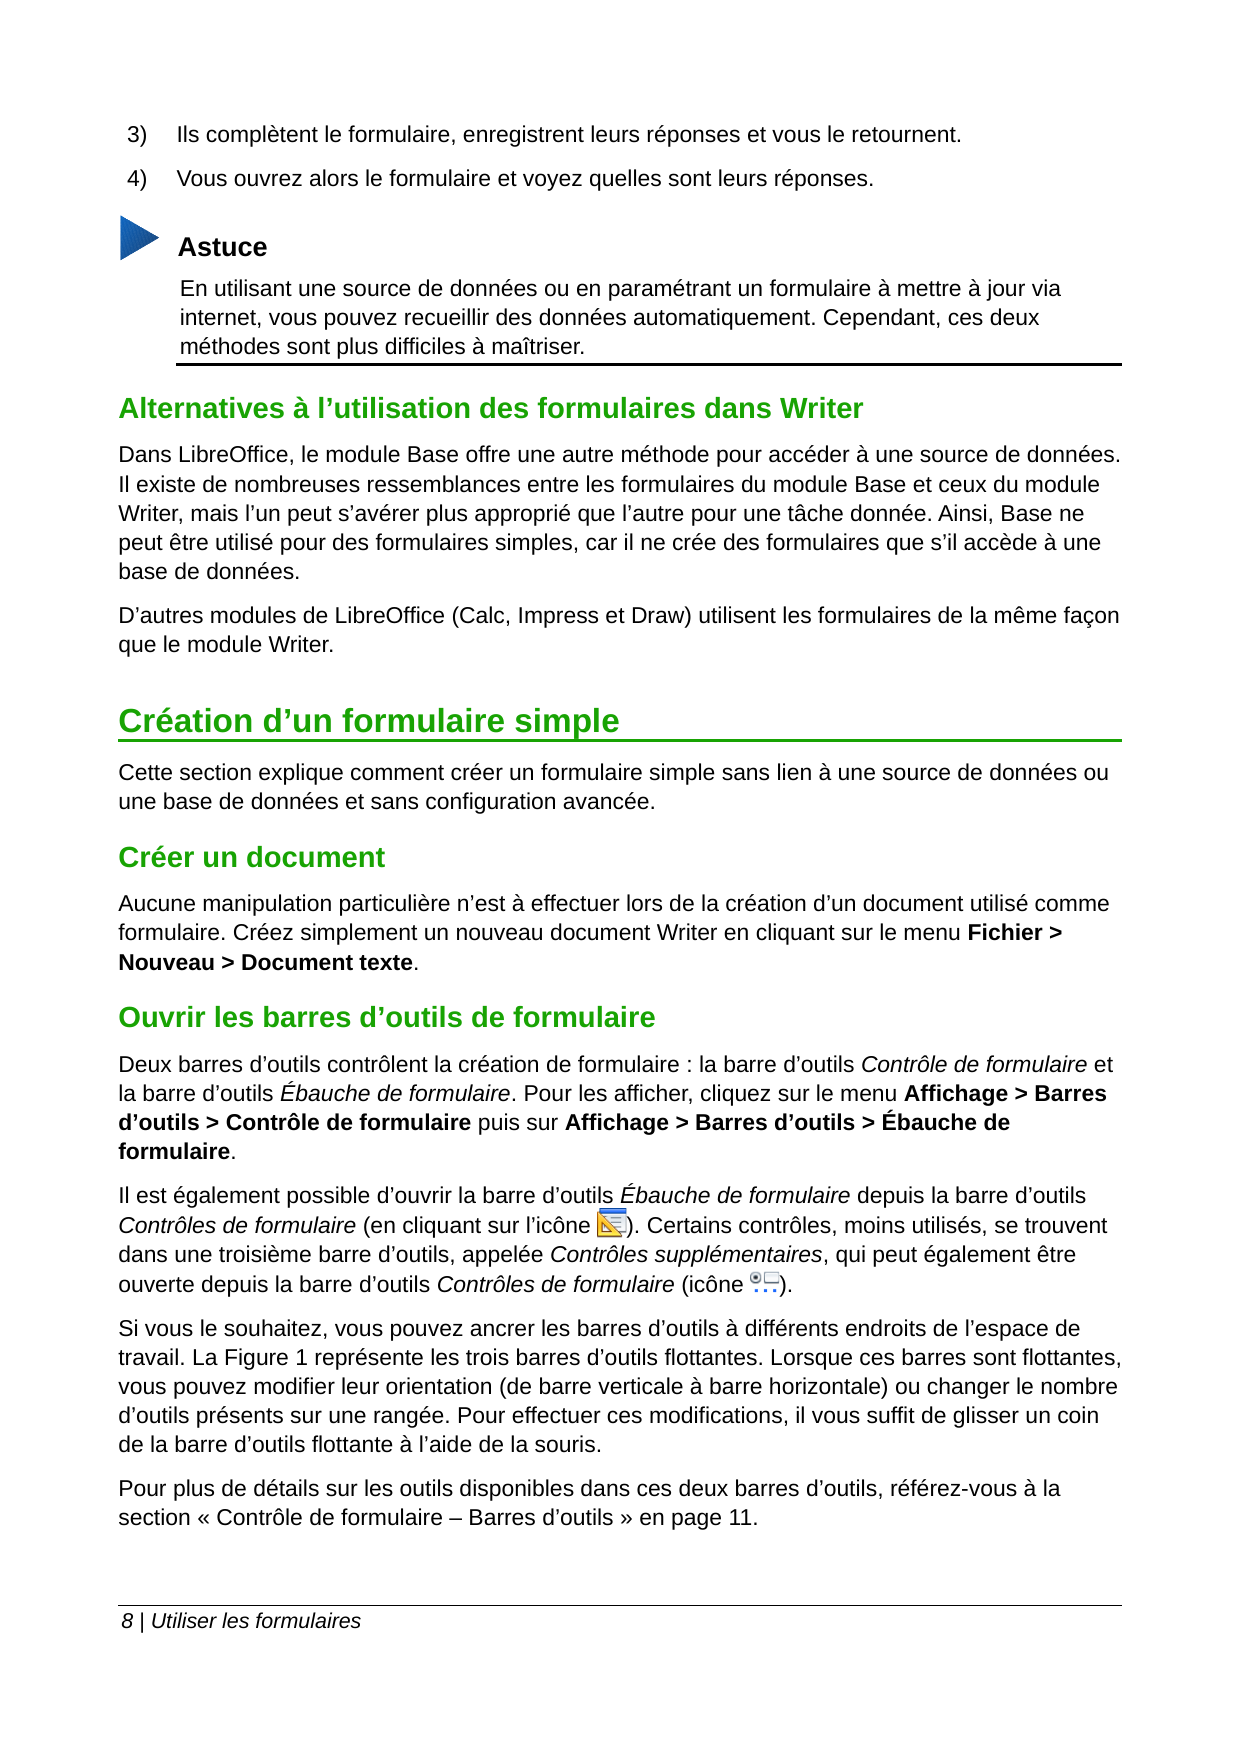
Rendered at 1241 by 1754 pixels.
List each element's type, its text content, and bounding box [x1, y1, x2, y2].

subtitle Alternatives à l’utilisation des formulaires dans Writer [118, 395, 1122, 424]
list Vous ouvrez alors le formulaire et voyez quelles sont leurs réponses. [147, 162, 1122, 191]
subtitle Créer un document [118, 844, 1122, 873]
subtitle Ouvrir les barres d’outils de formulaire [118, 1004, 1122, 1033]
picture [597, 1208, 627, 1238]
text En utilisant une source de données ou en paramétrant un formulaire à mettre à jour via internet, vous pouvez recueillir des données automatiquement. Cependant, ces deux méthodes sont plus difficiles à maîtriser. [176, 270, 1122, 363]
text Deux barres d’outils contrôlent la création de formulaire : la barre d’outils Contrôle de formulaire et la barre d’outils Ébauche de formulaire. Pour les afficher, cliquez sur le menu Affichage > Barres d’outils > Contrôle de formulaire puis sur Affichage > Barres d’outils > Ébauche de formulaire. [118, 1048, 1122, 1164]
subtitle Création d’un formulaire simple [118, 701, 1122, 739]
text D’autres modules de LibreOffice (Calc, Impress et Draw) utilisent les formulaires de la même façon que le module Writer. [118, 599, 1122, 657]
text Il est également possible d’ouvrir la barre d’outils Ébauche de formulaire depuis la barre d’outils Contrôles de formulaire (en cliquant sur l’icône ). Certains contrôles, moins utilisés, se trouvent dans une troisième barre d’outils, appelée Contrôles supplémentaires, qui peut également être ouverte depuis la barre d’outils Contrôles de formulaire (icône ). [118, 1179, 1122, 1297]
text Dans LibreOffice, le module Base offre une autre méthode pour accéder à une source de données. Il existe de nombreuses ressemblances entre les formulaires du module Base et ceux du module Writer, mais l’un peut s’avérer plus approprié que l’autre pour une tâche donnée. Ainsi, Base ne peut être utilisé pour des formulaires simples, car il ne crée des formulaires que s’il accède à une base de données. [118, 438, 1122, 584]
text Cette section explique comment créer un formulaire simple sans lien à une source de données ou une base de données et sans configuration avancée. [118, 756, 1122, 814]
text Pour plus de détails sur les outils disponibles dans ces deux barres d’outils, référez-vous à la section « Contrôle de formulaire – Barres d’outils » en page 11. [118, 1472, 1122, 1531]
text Si vous le souhaitez, vous pouvez ancrer les barres d’outils à différents endroits de l’espace de travail. La Figure 1 représente les trois barres d’outils flottantes. Lorsque ces barres sont flottantes, vous pouvez modifier leur orientation (de barre verticale à barre horizontale) ou changer le nombre d’outils présents sur une rangée. Pour effectuer ces modifications, il vous suffit de glisser un coin de la barre d’outils flottante à l’aide de la souris. [118, 1312, 1122, 1458]
list Ils complètent le formulaire, enregistrent leurs réponses et vous le retournent. [147, 118, 1122, 147]
text Aucune manipulation particulière n’est à effectuer lors de la création d’un document utilisé comme formulaire. Créez simplement un nouveau document Writer en cliquant sur le menu Fichier > Nouveau > Document texte. [118, 887, 1122, 975]
subtitle Astuce [118, 213, 1122, 262]
picture [750, 1267, 780, 1297]
